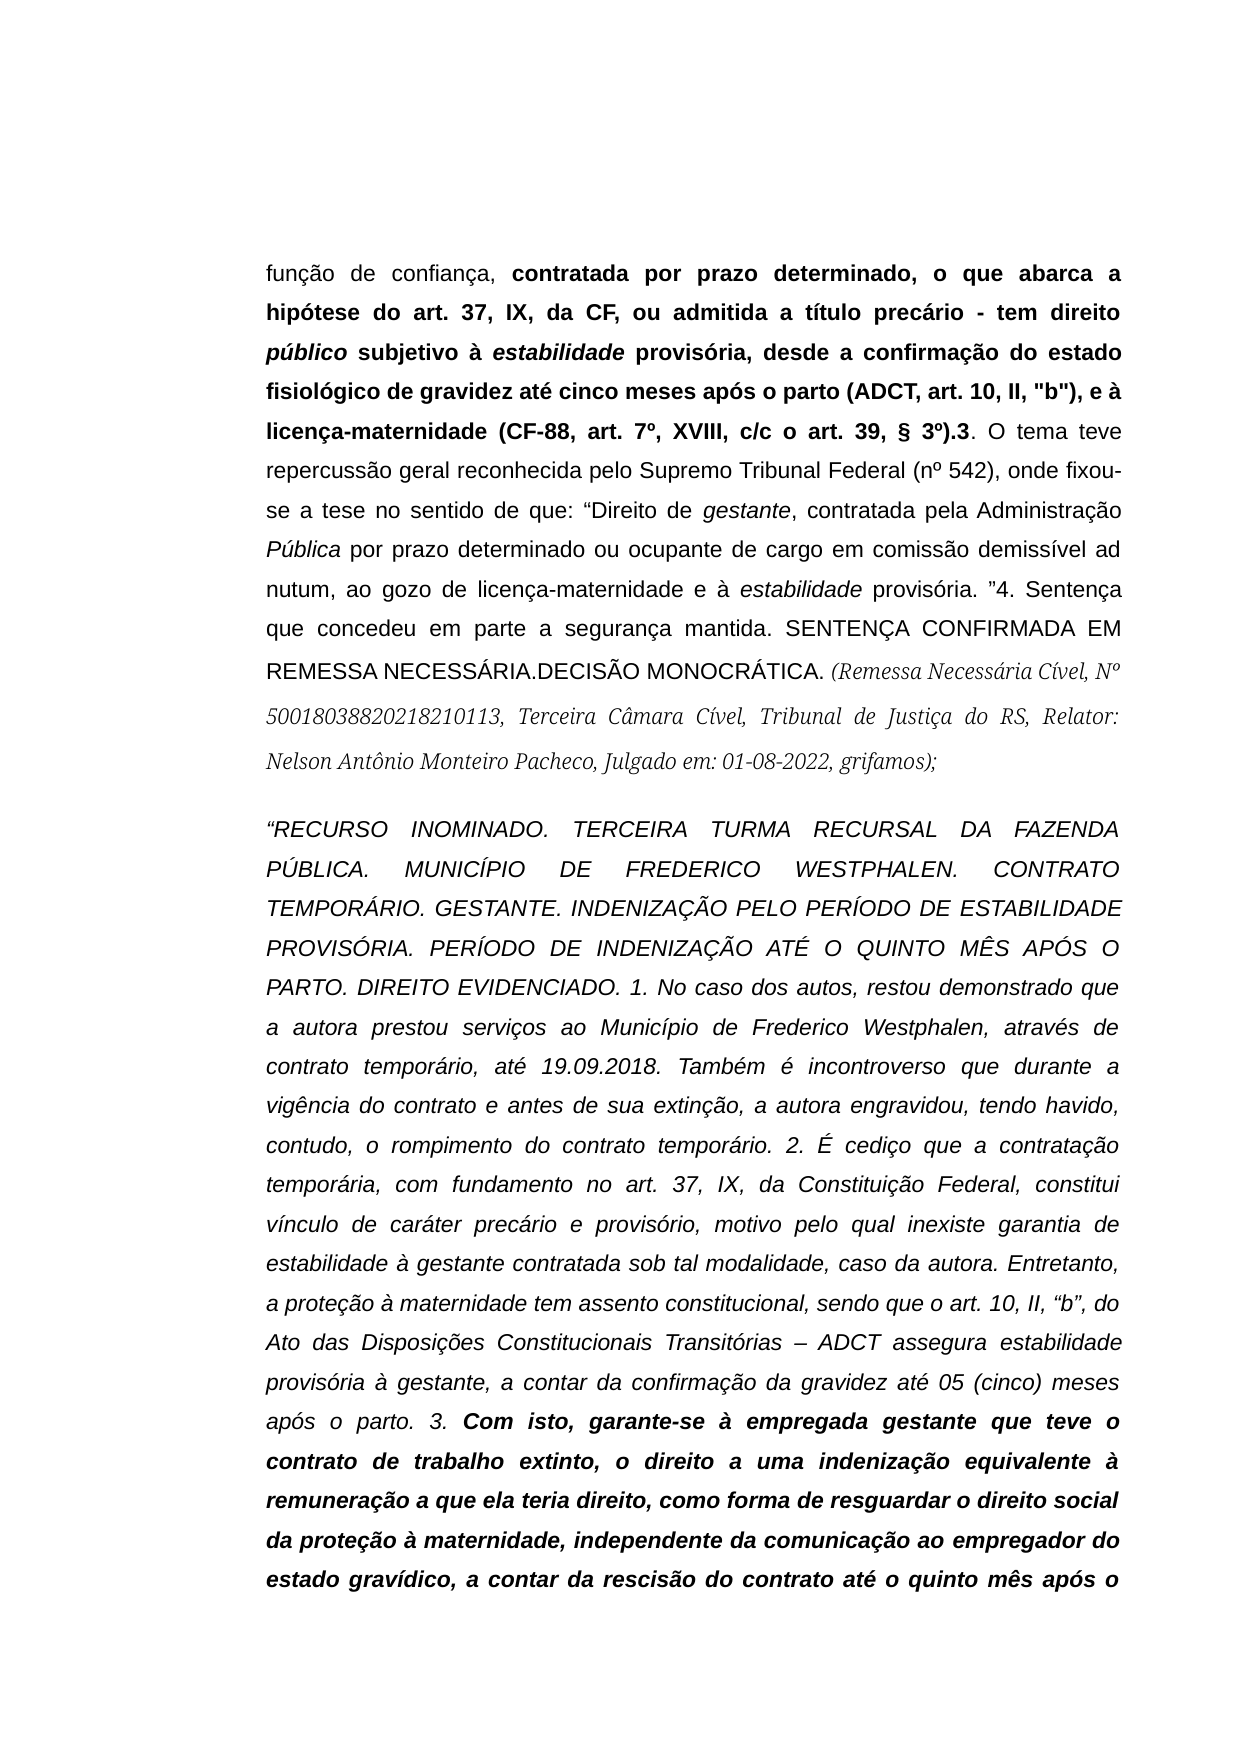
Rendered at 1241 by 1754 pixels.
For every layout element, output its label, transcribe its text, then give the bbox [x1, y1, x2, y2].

text função de confiança, contratada por prazo determinado, o que abarca a hipótese do art. 37, IX, da CF, ou admitida a título precário - tem direito público subjetivo à estabilidade provisória, desde a confirmação do estado fisiológico de gravidez até cinco meses após o parto (ADCT, art. 10, II, "b"), e à licença-maternidade (CF-88, art. 7º, XVIII, c/c o art. 39, § 3º).3. O tema teve repercussão geral reconhecida pelo Supremo Tribunal Federal (nº 542), onde fixou-se a tese no sentido de que: “Direito de gestante, contratada pela Administração Pública por prazo determinado ou ocupante de cargo em comissão demissível ad nutum, ao gozo de licença-maternidade e à estabilidade provisória. ”4. Sentença que concedeu em parte a segurança mantida. SENTENÇA CONFIRMADA EM REMESSA NECESSÁRIA.DECISÃO MONOCRÁTICA. (Remessa Necessária Cível, Nº 50018038820218210113, Terceira Câmara Cível, Tribunal de Justiça do RS, Relator: Nelson Antônio Monteiro Pacheco, Julgado em: 01-08-2022, grifamos); [266, 260, 1122, 776]
text “RECURSO INOMINADO. TERCEIRA TURMA RECURSAL DA FAZENDA PÚBLICA. MUNICÍPIO DE FREDERICO WESTPHALEN. CONTRATO TEMPORÁRIO. GESTANTE. INDENIZAÇÃO PELO PERÍODO DE ESTABILIDADE PROVISÓRIA. PERÍODO DE INDENIZAÇÃO ATÉ O QUINTO MÊS APÓS O PARTO. DIREITO EVIDENCIADO. 1. No caso dos autos, restou demonstrado que a autora prestou serviços ao Município de Frederico Westphalen, através de contrato temporário, até 19.09.2018. Também é incontroverso que durante a vigência do contrato e antes de sua extinção, a autora engravidou, tendo havido, contudo, o rompimento do contrato temporário. 2. É cediço que a contratação temporária, com fundamento no art. 37, IX, da Constituição Federal, constitui vínculo de caráter precário e provisório, motivo pelo qual inexiste garantia de estabilidade à gestante contratada sob tal modalidade, caso da autora. Entretanto, a proteção à maternidade tem assento constitucional, sendo que o art. 10, II, “b”, do Ato das Disposições Constitucionais Transitórias – ADCT assegura estabilidade provisória à gestante, a contar da confirmação da gravidez até 05 (cinco) meses após o parto. 3. Com isto, garante-se à empregada gestante que teve o contrato de trabalho extinto, o direito a uma indenização equivalente à remuneração a que ela teria direito, como forma de resguardar o direito social da proteção à maternidade, independente da comunicação ao empregador do estado gravídico, a contar da rescisão do contrato até o quinto mês após o [266, 816, 1122, 1592]
